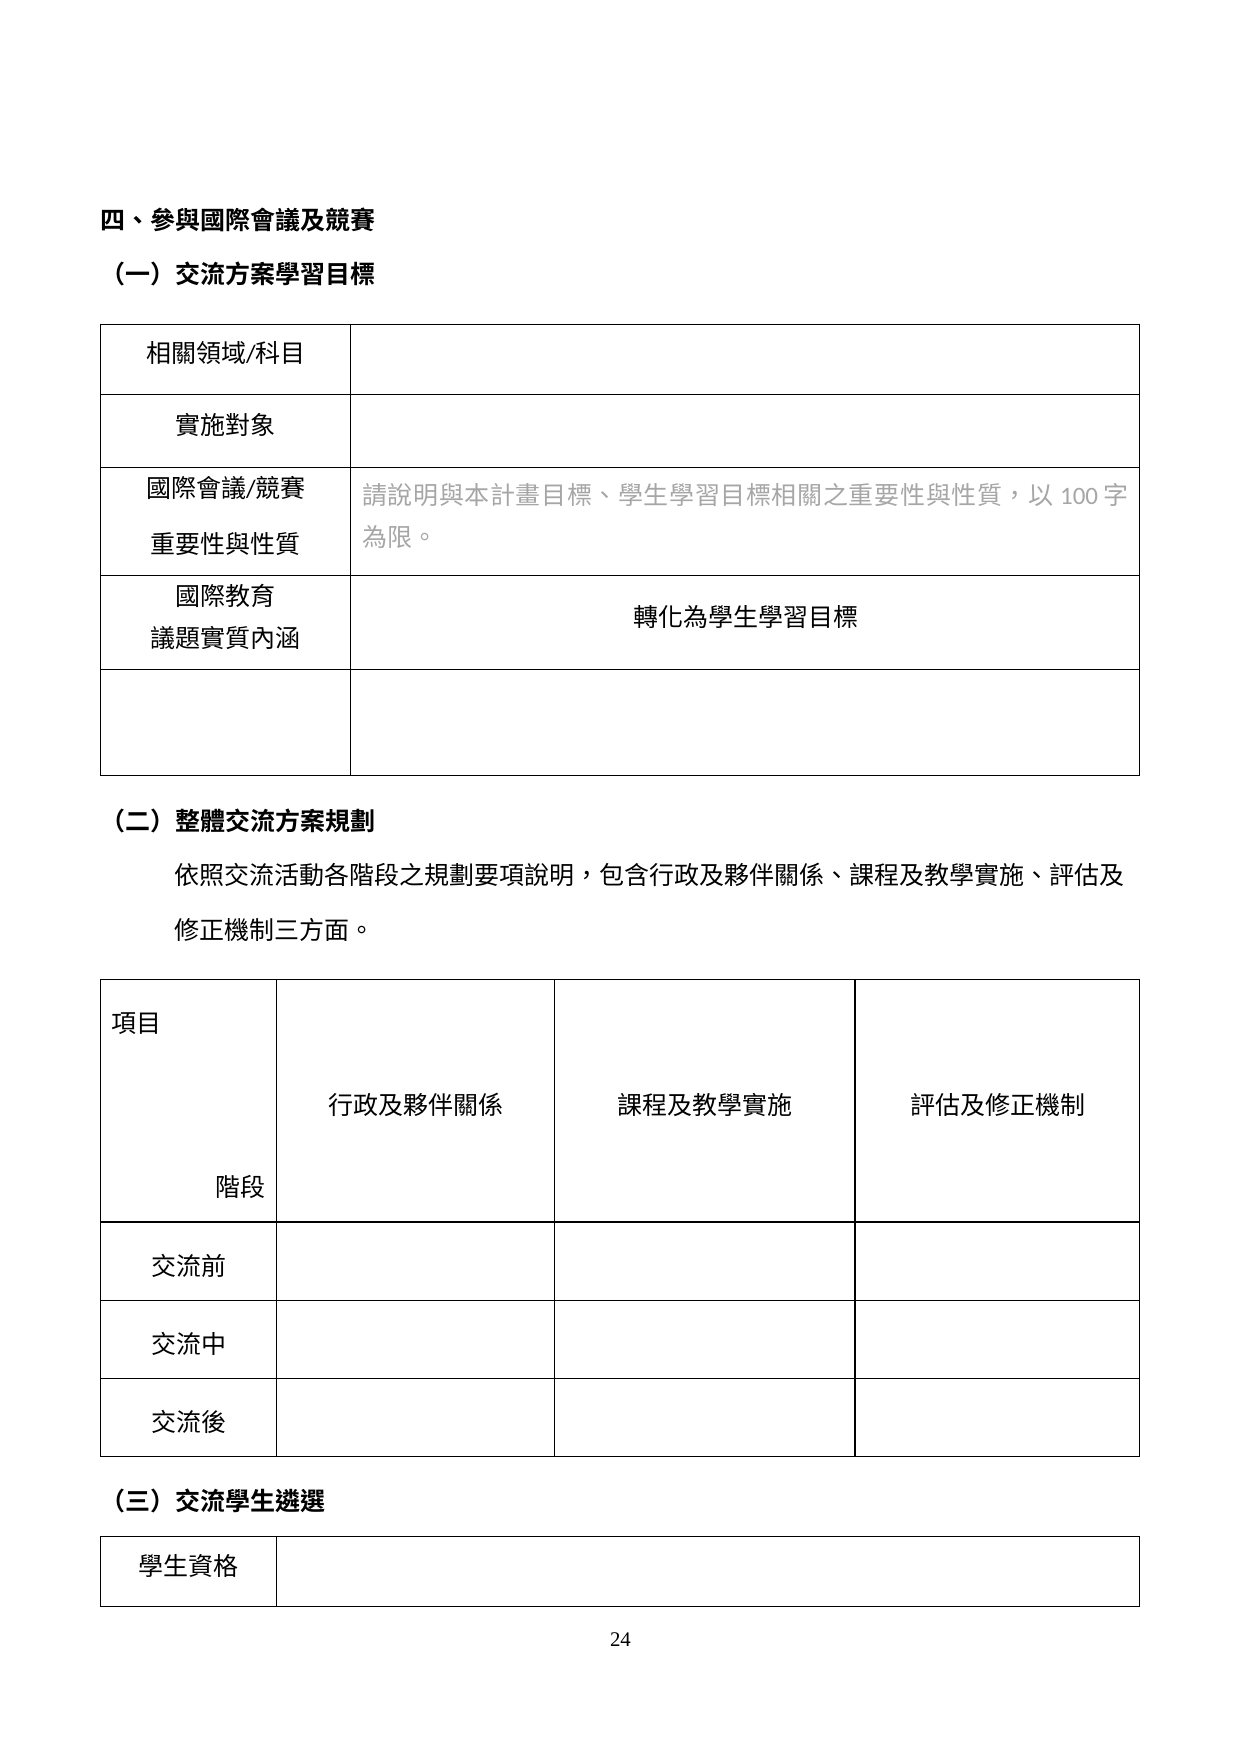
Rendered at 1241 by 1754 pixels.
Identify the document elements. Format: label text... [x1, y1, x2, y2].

table_header 評估及修正機制 [856, 980, 1139, 1221]
text 依照交流活動各階段之規劃要項說明，包含行政及夥伴關係、課程及教學實施、評估及修正機制三方面。 [174, 856, 1140, 946]
table_header [277, 1537, 1139, 1606]
table_cell 交流中 [101, 1301, 276, 1378]
table_cell 國際會議/競賽 重要性與性質 [101, 468, 350, 575]
table_cell [555, 1301, 854, 1378]
table_header 行政及夥伴關係 [277, 980, 554, 1221]
table_cell [351, 395, 1139, 467]
table_cell 請說明與本計畫目標、學生學習目標相關之重要性與性質，以100字為限。 [351, 468, 1139, 575]
table_cell [856, 1223, 1139, 1299]
table_cell 交流後 [101, 1379, 276, 1456]
table_header 相關領域/科目 [101, 325, 350, 393]
table_cell [277, 1223, 554, 1299]
table_header 學生資格 [101, 1537, 276, 1606]
table_cell 實施對象 [101, 395, 350, 467]
table_cell [277, 1379, 554, 1456]
text （三）交流學生遴選 [100, 1482, 1140, 1518]
text 四、參與國際會議及競賽 [100, 200, 1140, 236]
table_cell [555, 1379, 854, 1456]
text （二）整體交流方案規劃 [100, 801, 1140, 838]
table_cell [856, 1301, 1139, 1378]
table_header 項目 階段 [101, 980, 276, 1221]
table_header 課程及教學實施 [555, 980, 854, 1221]
table_header [351, 325, 1139, 393]
table_cell [277, 1301, 554, 1378]
table_cell [856, 1379, 1139, 1456]
table_cell [555, 1223, 854, 1299]
table_cell [351, 670, 1139, 775]
text （一）交流方案學習目標 [100, 254, 1140, 291]
table_cell 轉化為學生學習目標 [351, 576, 1139, 669]
table_cell 國際教育 議題實質內涵 [101, 576, 350, 669]
table_cell [101, 670, 350, 775]
table_cell 交流前 [101, 1223, 276, 1299]
